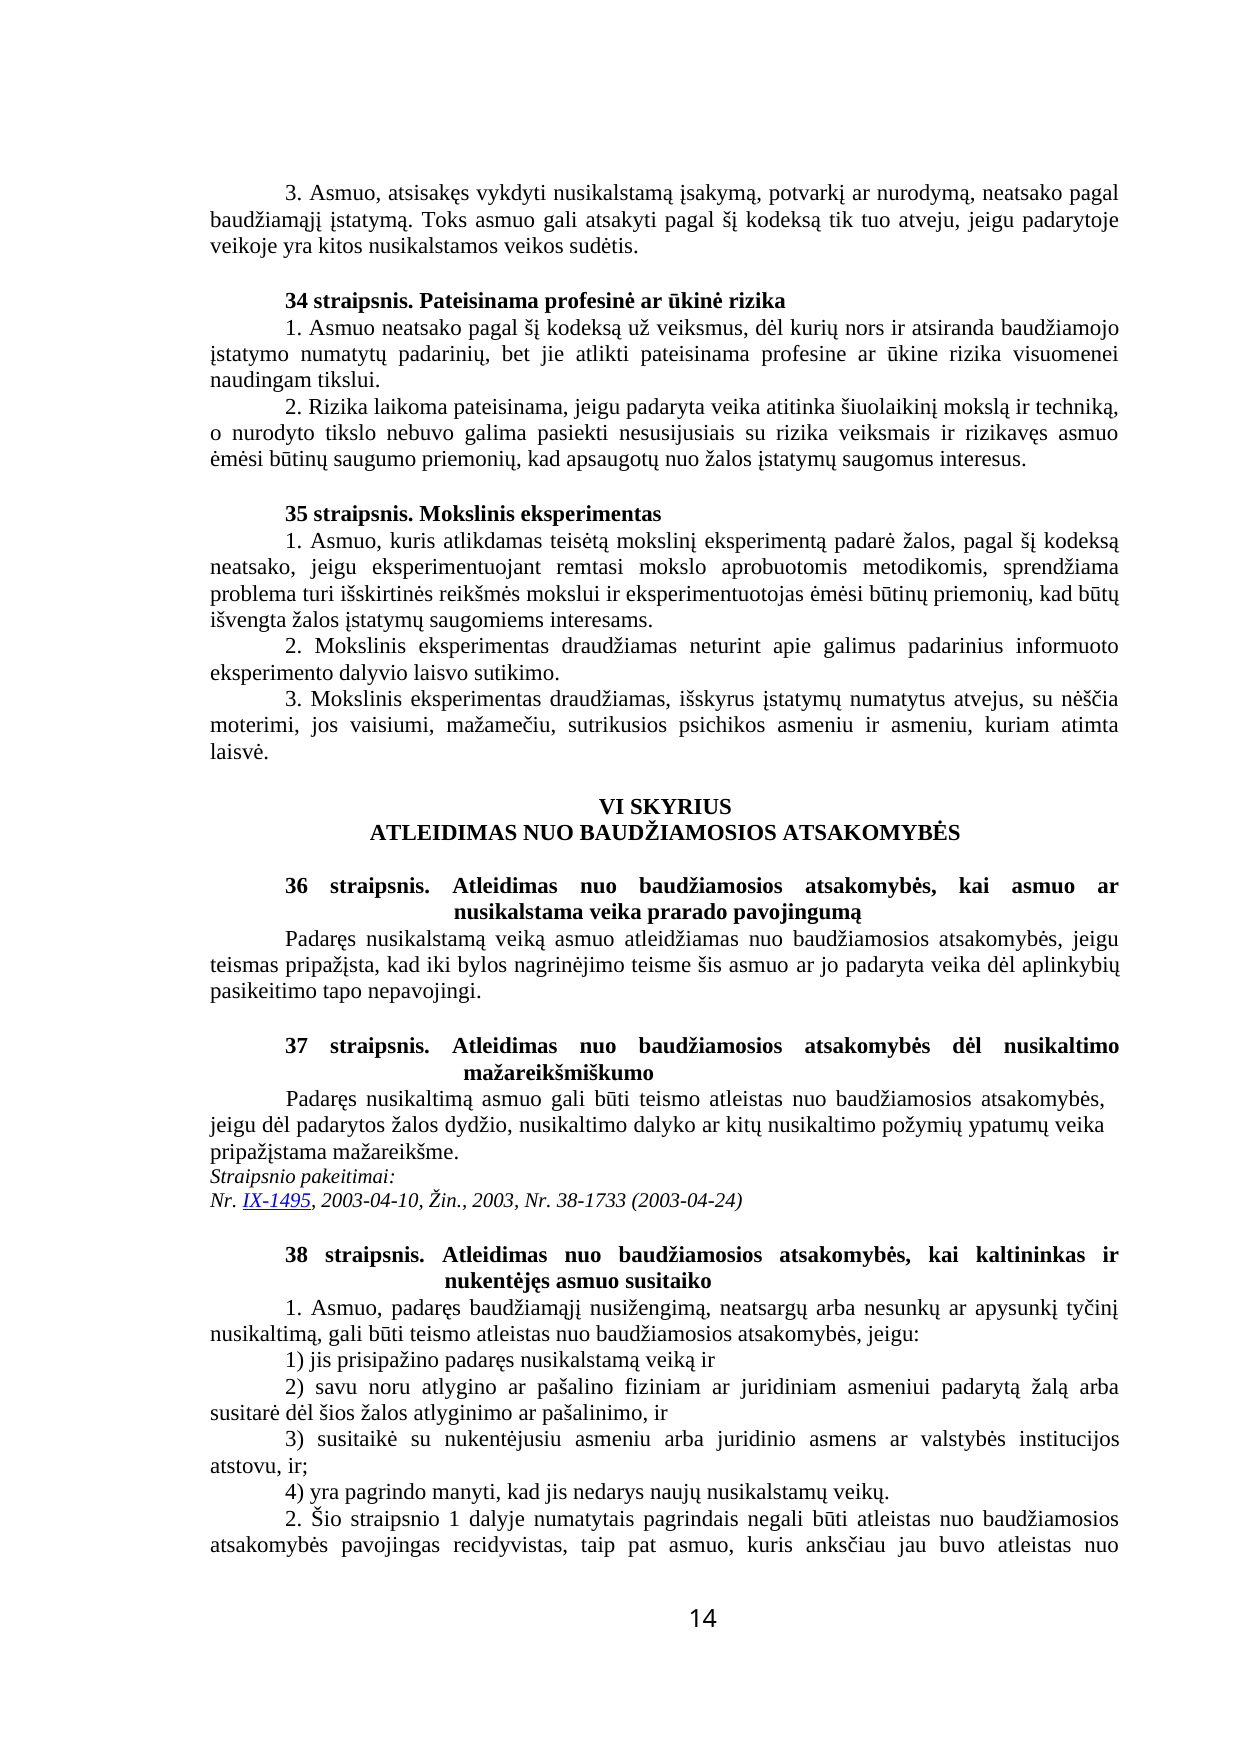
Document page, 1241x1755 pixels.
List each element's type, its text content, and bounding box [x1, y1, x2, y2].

text Nr. IX-1495, 2003-04-10, Žin., 2003, Nr. 38-1733 (2003-04-24) [210, 1188, 1120, 1212]
text 2) savu noru atlygino ar pašalino fiziniam ar juridiniam asmeniui padarytą žalą arba susitarė dėl šios žalos atlyginimo ar pašalinimo, ir [210, 1373, 1120, 1426]
text 3) susitaikė su nukentėjusiu asmeniu arba juridinio asmens ar valstybės institucijos atstovu, ir; [210, 1426, 1120, 1478]
text 3. Asmuo, atsisakęs vykdyti nusikalstamą įsakymą, potvarkį ar nurodymą, neatsako pagal baudžiamąjį įstatymą. Toks asmuo gali atsakyti pagal šį kodeksą tik tuo atveju, jeigu padarytoje veikoje yra kitos nusikalstamos veikos sudėtis. [210, 179, 1120, 258]
text 2. Mokslinis eksperimentas draudžiamas neturint apie galimus padarinius informuoto eksperimento dalyvio laisvo sutikimo. [210, 632, 1120, 685]
text 1. Asmuo, kuris atlikdamas teisėtą mokslinį eksperimentą padarė žalos, pagal šį kodeksą neatsako, jeigu eksperimentuojant remtasi mokslo aprobuotomis metodikomis, sprendžiama problema turi išskirtinės reikšmės mokslui ir eksperimentuotojas ėmėsi būtinų priemonių, kad būtų išvengta žalos įstatymų saugomiems interesams. [210, 527, 1120, 632]
text 36 straipsnis. Atleidimas nuo baudžiamosios atsakomybės, kai asmuo ar nusikalstama veika prarado pavojingumą [285, 872, 1120, 924]
text Padaręs nusikaltimą asmuo gali būti teismo atleistas nuo baudžiamosios atsakomybės, jeigu dėl padarytos žalos dydžio, nusikaltimo dalyko ar kitų nusikaltimo požymių ypatumų veika pripažįstama mažareikšme. [210, 1085, 1106, 1164]
text 1) jis prisipažino padaręs nusikalstamą veiką ir [210, 1346, 1120, 1373]
text Padaręs nusikalstamą veiką asmuo atleidžiamas nuo baudžiamosios atsakomybės, jeigu teismas pripažįsta, kad iki bylos nagrinėjimo teisme šis asmuo ar jo padaryta veika dėl aplinkybių pasikeitimo tapo nepavojingi. [210, 924, 1120, 1004]
text 2. Rizika laikoma pateisinama, jeigu padaryta veika atitinka šiuolaikinį mokslą ir techniką, o nurodyto tikslo nebuvo galima pasiekti nesusijusiais su rizika veiksmais ir rizikavęs asmuo ėmėsi būtinų saugumo priemonių, kad apsaugotų nuo žalos įstatymų saugomus interesus. [210, 393, 1120, 472]
text 37 straipsnis. Atleidimas nuo baudžiamosios atsakomybės dėl nusikaltimo mažareikšmiškumo [285, 1032, 1120, 1085]
text 1. Asmuo neatsako pagal šį kodeksą už veiksmus, dėl kurių nors ir atsiranda baudžiamojo įstatymo numatytų padarinių, bet jie atlikti pateisinama profesine ar ūkine rizika visuomenei naudingam tikslui. [210, 314, 1120, 393]
text Straipsnio pakeitimai: [210, 1164, 1120, 1188]
text ATLEIDIMAS NUO BAUDŽIAMOSIOS ATSAKOMYBĖS [210, 819, 1120, 846]
text 35 straipsnis. Mokslinis eksperimentas [210, 501, 1120, 527]
text 34 straipsnis. Pateisinama profesinė ar ūkinė rizika [210, 287, 1120, 314]
text 4) yra pagrindo manyti, kad jis nedarys naujų nusikalstamų veikų. [210, 1478, 1120, 1504]
text VI SKYRIUS [210, 793, 1120, 819]
text 1. Asmuo, padaręs baudžiamąjį nusižengimą, neatsargų arba nesunkų ar apysunkį tyčinį nusikaltimą, gali būti teismo atleistas nuo baudžiamosios atsakomybės, jeigu: [210, 1294, 1120, 1346]
text 3. Mokslinis eksperimentas draudžiamas, išskyrus įstatymų numatytus atvejus, su nėščia moterimi, jos vaisiumi, mažamečiu, sutrikusios psichikos asmeniu ir asmeniu, kuriam atimta laisvė. [210, 685, 1120, 764]
text 2. Šio straipsnio 1 dalyje numatytais pagrindais negali būti atleistas nuo baudžiamosios atsakomybės pavojingas recidyvistas, taip pat asmuo, kuris anksčiau jau buvo atleistas nuo [210, 1504, 1120, 1557]
text 38 straipsnis. Atleidimas nuo baudžiamosios atsakomybės, kai kaltininkas ir nukentėjęs asmuo susitaiko [285, 1241, 1120, 1294]
